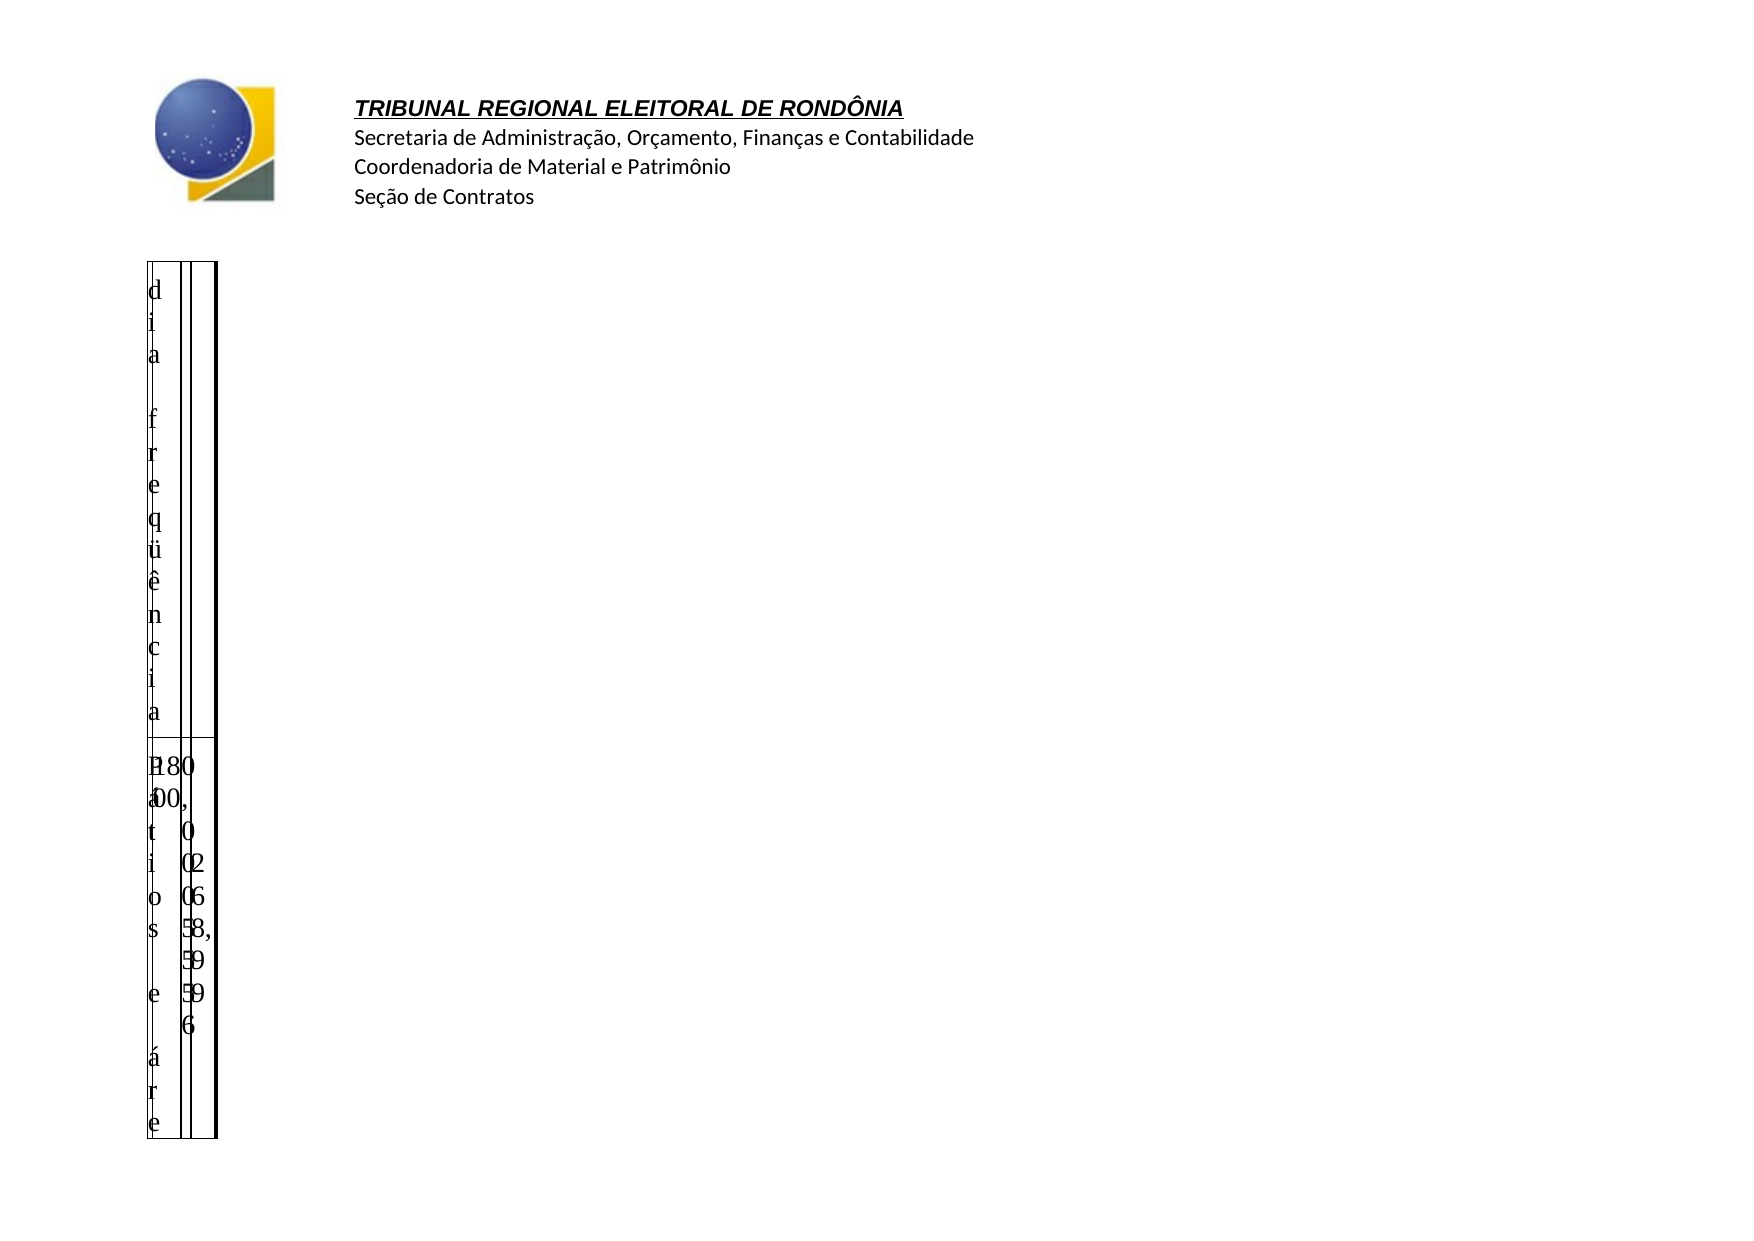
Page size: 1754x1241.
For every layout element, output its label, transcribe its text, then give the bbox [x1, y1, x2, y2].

table_cell 268,99 [192, 738, 214, 1138]
table_cell 88,75 [192, 262, 214, 737]
table_cell 0,0005556 [182, 867, 190, 891]
table_cell 0,0005556 [182, 262, 190, 737]
table_cell 1800 [153, 738, 180, 1138]
table_cell 0,0005556 [182, 738, 190, 761]
table_cell 1800 [156, 789, 162, 806]
table_cell 1800 [153, 262, 180, 737]
table_cell 0,0005556 [182, 900, 190, 1022]
table_cell 0,0005556 [182, 770, 190, 826]
table_cell 0,0005556 [182, 1028, 190, 1138]
table_cell 0,0005556 [182, 835, 190, 858]
